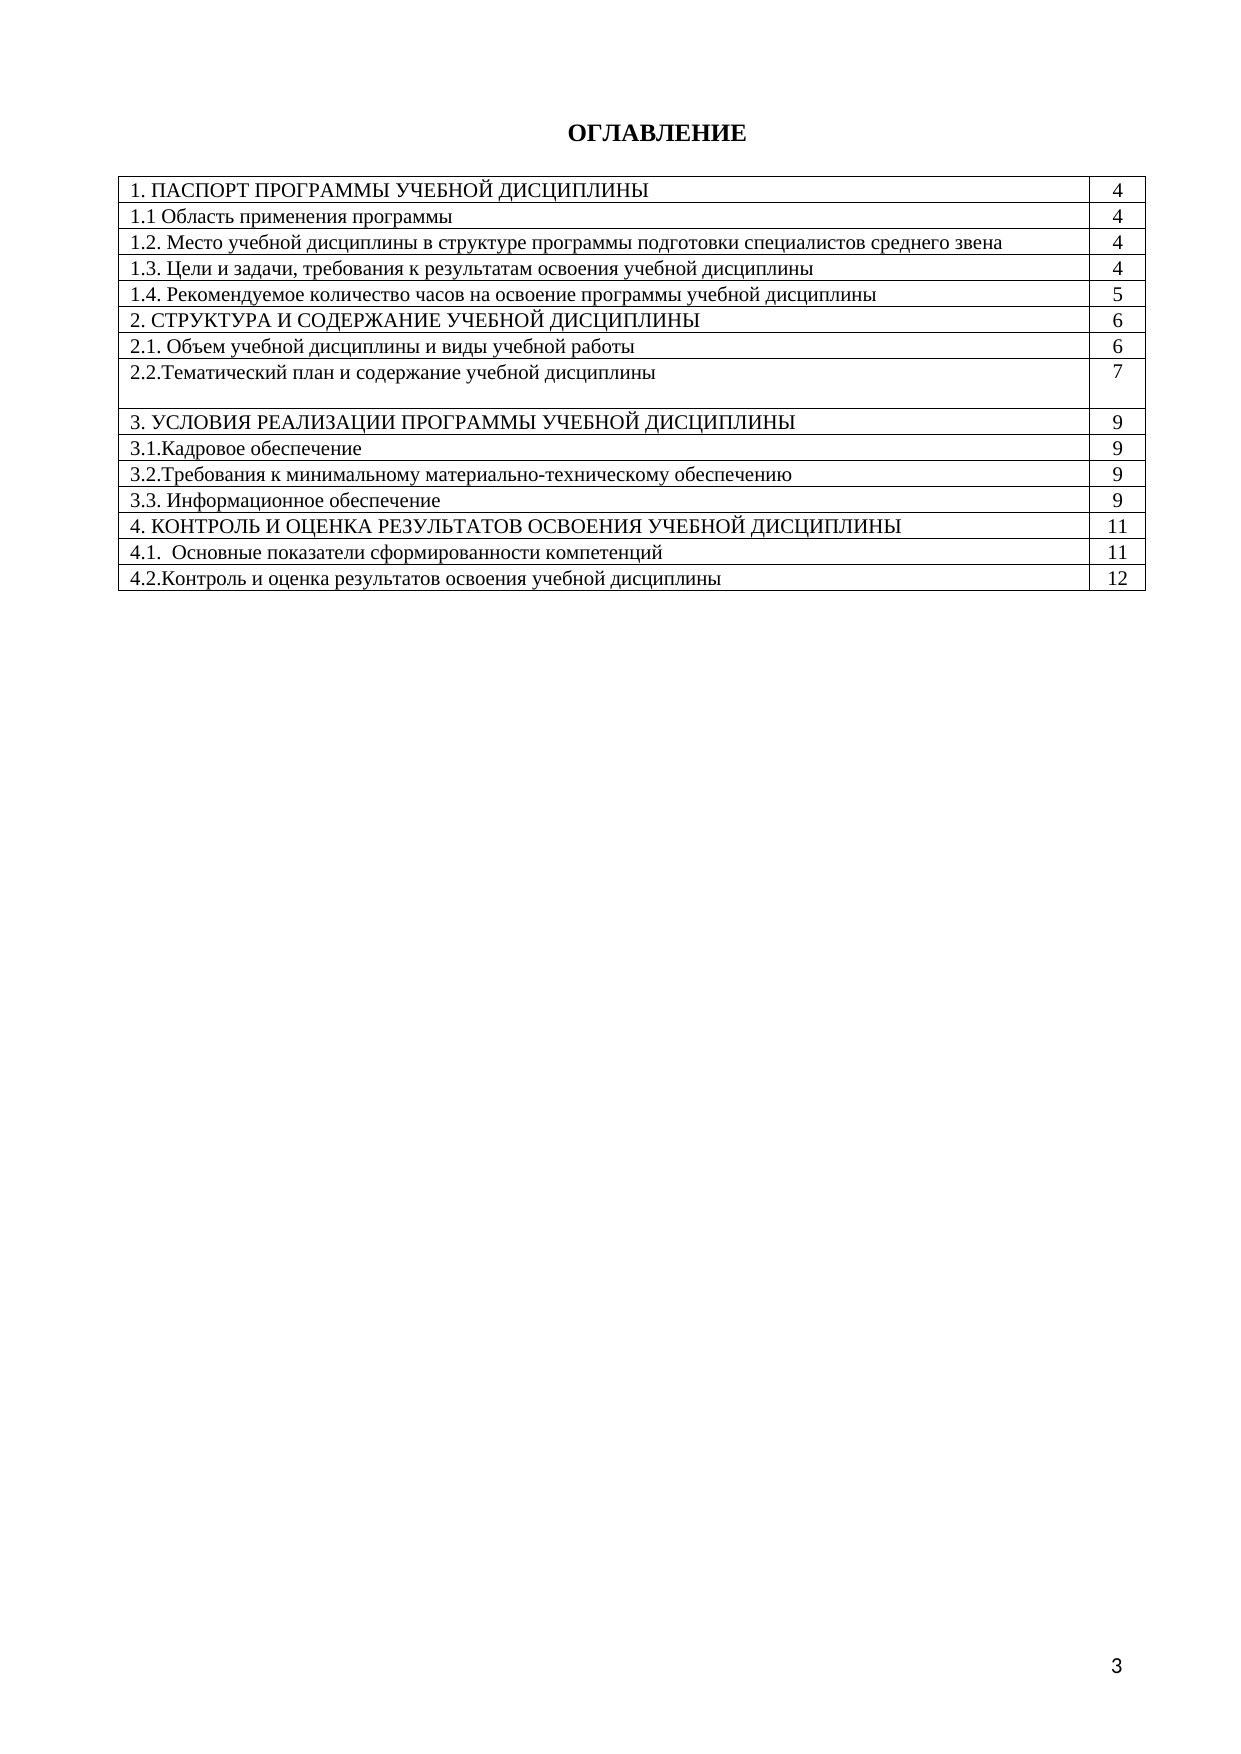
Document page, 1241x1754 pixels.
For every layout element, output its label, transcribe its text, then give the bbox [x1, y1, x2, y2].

table_cell 4 [1090, 229, 1145, 254]
table_cell 3.2.Требования к минимальному материально-техническому обеспечению [119, 461, 1089, 486]
table_cell 2.1. Объем учебной дисциплины и виды учебной работы [119, 333, 1089, 358]
table_cell 3. УСЛОВИЯ РЕАЛИЗАЦИИ ПРОГРАММЫ УЧЕБНОЙ ДИСЦИПЛИНЫ [119, 409, 1089, 434]
table_cell 5 [1090, 281, 1145, 306]
table_cell 11 [1090, 539, 1145, 564]
table_cell 4.1. Основные показатели сформированности компетенций [119, 539, 1089, 564]
table_header 4 [1090, 177, 1145, 202]
table_cell 4.2.Контроль и оценка результатов освоения учебной дисциплины [119, 565, 1089, 590]
table_cell 9 [1090, 409, 1145, 434]
table_cell 4 [1090, 255, 1145, 280]
table_cell 2.2.Тематический план и содержание учебной дисциплины [119, 359, 1089, 408]
table_cell 6 [1090, 333, 1145, 358]
table_cell 9 [1090, 435, 1145, 460]
table_cell 9 [1090, 461, 1145, 486]
table_cell 1.3. Цели и задачи, требования к результатам освоения учебной дисциплины [119, 255, 1089, 280]
table_cell 9 [1090, 487, 1145, 512]
table_cell 7 [1090, 359, 1145, 408]
table_cell 6 [1090, 307, 1145, 332]
table_cell 11 [1090, 513, 1145, 538]
table_header 1. ПАСПОРТ ПРОГРАММЫ УЧЕБНОЙ ДИСЦИПЛИНЫ [119, 177, 1089, 202]
table_cell 3.1.Кадровое обеспечение [119, 435, 1089, 460]
table_cell 1.2. Место учебной дисциплины в структуре программы подготовки специалистов среднего звена [119, 229, 1089, 254]
table_cell 12 [1090, 565, 1145, 590]
table_cell 2. СТРУКТУРА И СОДЕРЖАНИЕ УЧЕБНОЙ ДИСЦИПЛИНЫ [119, 307, 1089, 332]
table_cell 4 [1090, 203, 1145, 228]
table_cell 4. КОНТРОЛЬ И ОЦЕНКА РЕЗУЛЬТАТОВ ОСВОЕНИЯ УЧЕБНОЙ ДИСЦИПЛИНЫ [119, 513, 1089, 538]
table_cell 3.3. Информационное обеспечение [119, 487, 1089, 512]
table_cell 1.1 Область применения программы [119, 203, 1089, 228]
text ОГЛАВЛЕНИЕ [118, 118, 1122, 147]
table_cell 1.4. Рекомендуемое количество часов на освоение программы учебной дисциплины [119, 281, 1089, 306]
